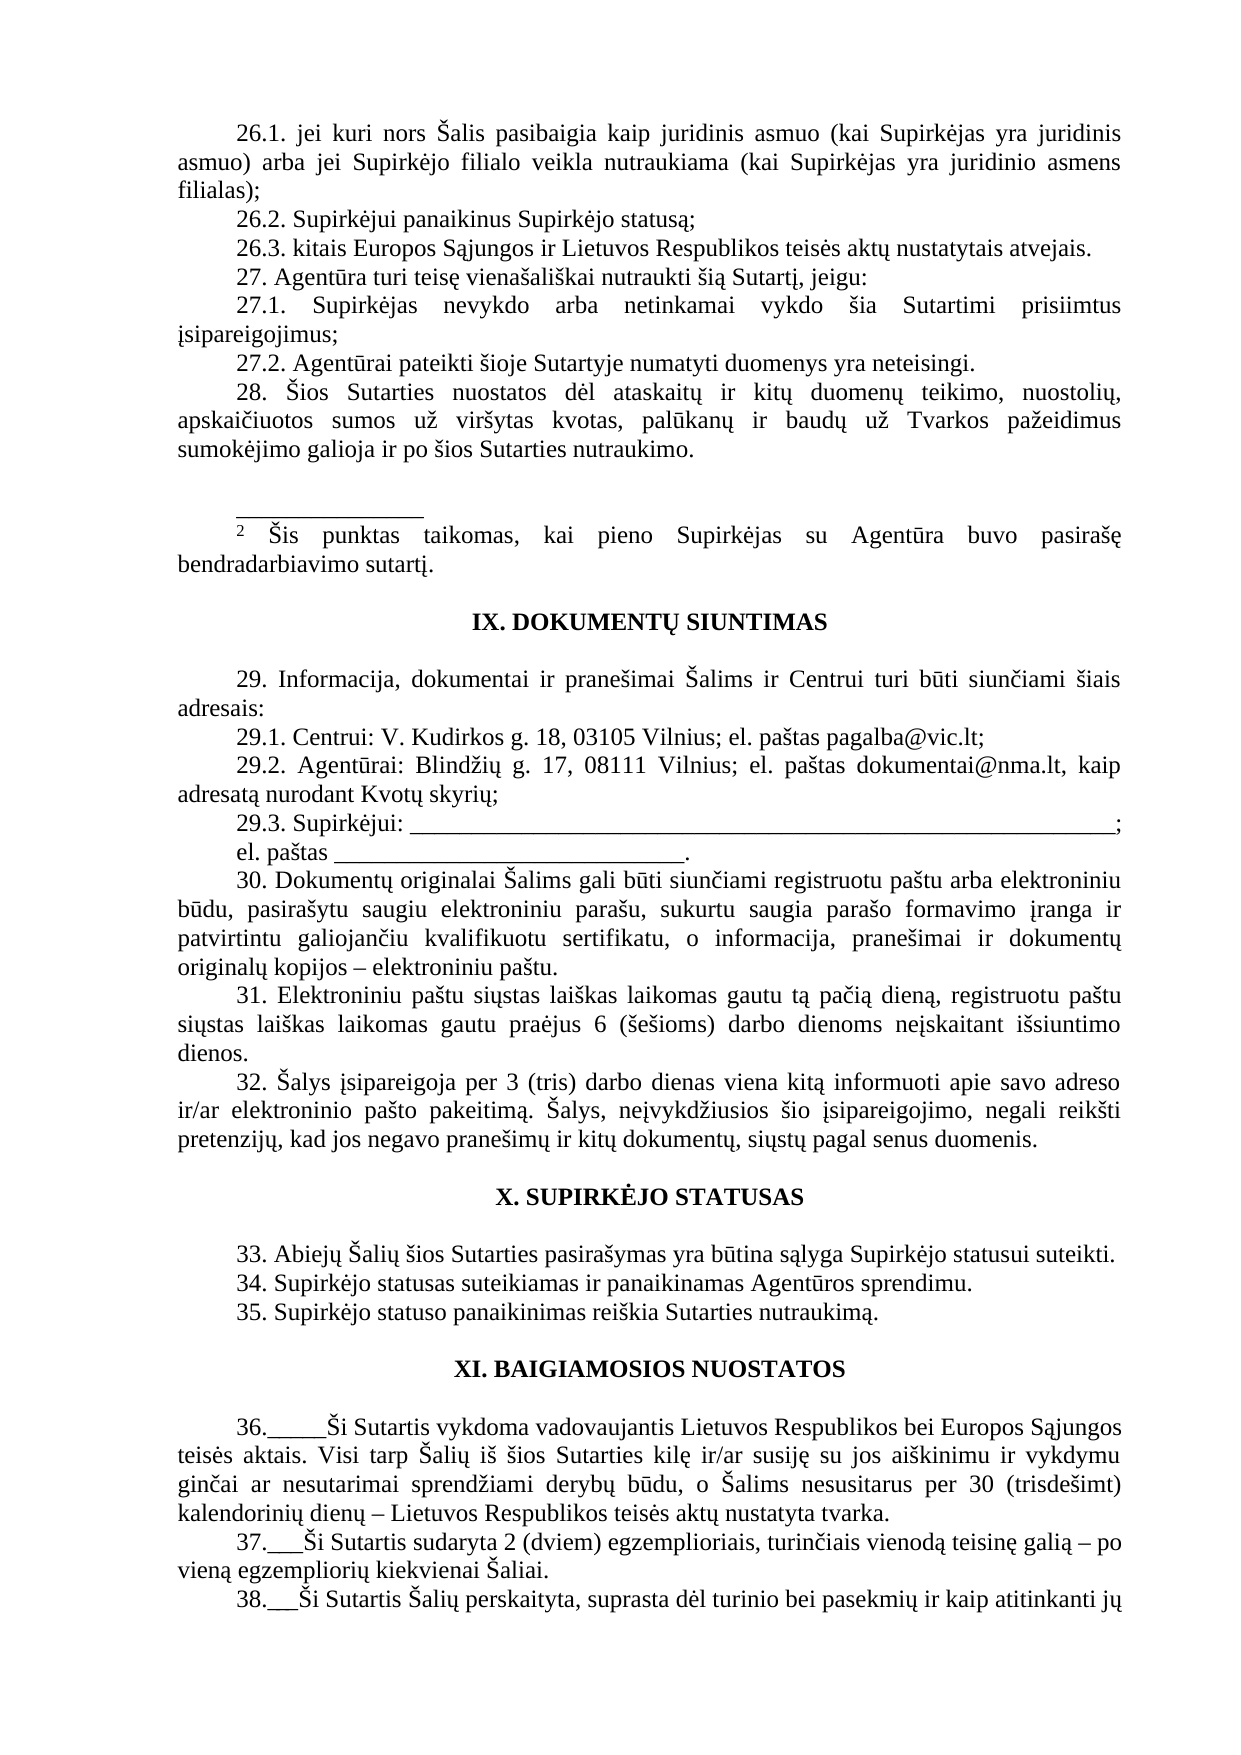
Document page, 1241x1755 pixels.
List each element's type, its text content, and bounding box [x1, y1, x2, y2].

text 34. Supirkėjo statusas suteikiamas ir panaikinamas Agentūros sprendimu. [177, 1268, 1122, 1297]
text 33. Abiejų Šalių šios Sutarties pasirašymas yra būtina sąlyga Supirkėjo statusui suteikti. [177, 1239, 1122, 1268]
text 37. Ši Sutartis sudaryta 2 (dviem) egzemplioriais, turinčiais vienodą teisinę galią – po vieną egzempliorių kiekvienai Šaliai. [177, 1527, 1122, 1584]
text 35. Supirkėjo statuso panaikinimas reiškia Sutarties nutraukimą. [177, 1297, 1122, 1326]
text _______________ [177, 492, 1122, 521]
text IX. dokumentų SIUNTIMAS [177, 607, 1122, 636]
text el. paštas ____________________________. [177, 837, 1122, 866]
text 26.1. jei kuri nors Šalis pasibaigia kaip juridinis asmuo (kai Supirkėjas yra juridinis asmuo) arba jei Supirkėjo filialo veikla nutraukiama (kai Supirkėjas yra juridinio asmens filialas); [177, 118, 1122, 204]
text 36. Ši Sutartis vykdoma vadovaujantis Lietuvos Respublikos bei Europos Sąjungos teisės aktais. Visi tarp Šalių iš šios Sutarties kilę ir/ar susiję su jos aiškinimu ir vykdymu ginčai ar nesutarimai sprendžiami derybų būdu, o Šalims nesusitarus per 30 (trisdešimt) kalendorinių dienų – Lietuvos Respublikos teisės aktų nustatyta tvarka. [177, 1412, 1122, 1527]
text 28. Šios Sutarties nuostatos dėl ataskaitų ir kitų duomenų teikimo, nuostolių, apskaičiuotos sumos už viršytas kvotas, palūkanų ir baudų už Tvarkos pažeidimus sumokėjimo galioja ir po šios Sutarties nutraukimo. [177, 377, 1122, 463]
text 32. Šalys įsipareigoja per 3 (tris) darbo dienas viena kitą informuoti apie savo adreso ir/ar elektroninio pašto pakeitimą. Šalys, neįvykdžiusios šio įsipareigojimo, negali reikšti pretenzijų, kad jos negavo pranešimų ir kitų dokumentų, siųstų pagal senus duomenis. [177, 1067, 1122, 1153]
text 31. Elektroniniu paštu siųstas laiškas laikomas gautu tą pačią dieną, registruotu paštu siųstas laiškas laikomas gautu praėjus 6 (šešioms) darbo dienoms neįskaitant išsiuntimo dienos. [177, 981, 1122, 1067]
text XI. Baigiamosios nuostatos [177, 1354, 1122, 1383]
text 27.1. Supirkėjas nevykdo arba netinkamai vykdo šia Sutartimi prisiimtus įsipareigojimus; [177, 291, 1122, 348]
text 2 Šis punktas taikomas, kai pieno Supirkėjas su Agentūra buvo pasirašę bendradarbiavimo sutartį. [177, 521, 1122, 578]
text 30. Dokumentų originalai Šalims gali būti siunčiami registruotu paštu arba elektroniniu būdu, pasirašytu saugiu elektroniniu parašu, sukurtu saugia parašo formavimo įranga ir patvirtintu galiojančiu kvalifikuotu sertifikatu, o informacija, pranešimai ir dokumentų originalų kopijos – elektroniniu paštu. [177, 866, 1122, 981]
text 29.1. Centrui: V. Kudirkos g. 18, 03105 Vilnius; el. paštas pagalba@vic.lt; [177, 722, 1122, 751]
text 29.2. Agentūrai: Blindžių g. 17, 08111 Vilnius; el. paštas dokumentai@nma.lt, kaip adresatą nurodant Kvotų skyrių; [177, 751, 1122, 808]
text 26.3. kitais Europos Sąjungos ir Lietuvos Respublikos teisės aktų nustatytais atvejais. [177, 233, 1122, 262]
text 26.2. Supirkėjui panaikinus Supirkėjo statusą; [177, 204, 1122, 233]
text 38. Ši Sutartis Šalių perskaityta, suprasta dėl turinio bei pasekmių ir kaip atitinkanti jų [177, 1584, 1122, 1613]
text 29. Informacija, dokumentai ir pranešimai Šalims ir Centrui turi būti siunčiami šiais adresais: [177, 664, 1122, 722]
text X. SUPIRKĖJO STATUSAS [177, 1182, 1122, 1211]
text 27.2. Agentūrai pateikti šioje Sutartyje numatyti duomenys yra neteisingi. [177, 348, 1122, 377]
text 27. Agentūra turi teisę vienašališkai nutraukti šią Sutartį, jeigu: [177, 262, 1122, 291]
text 29.3. Supirkėjui: ; [177, 808, 1122, 837]
